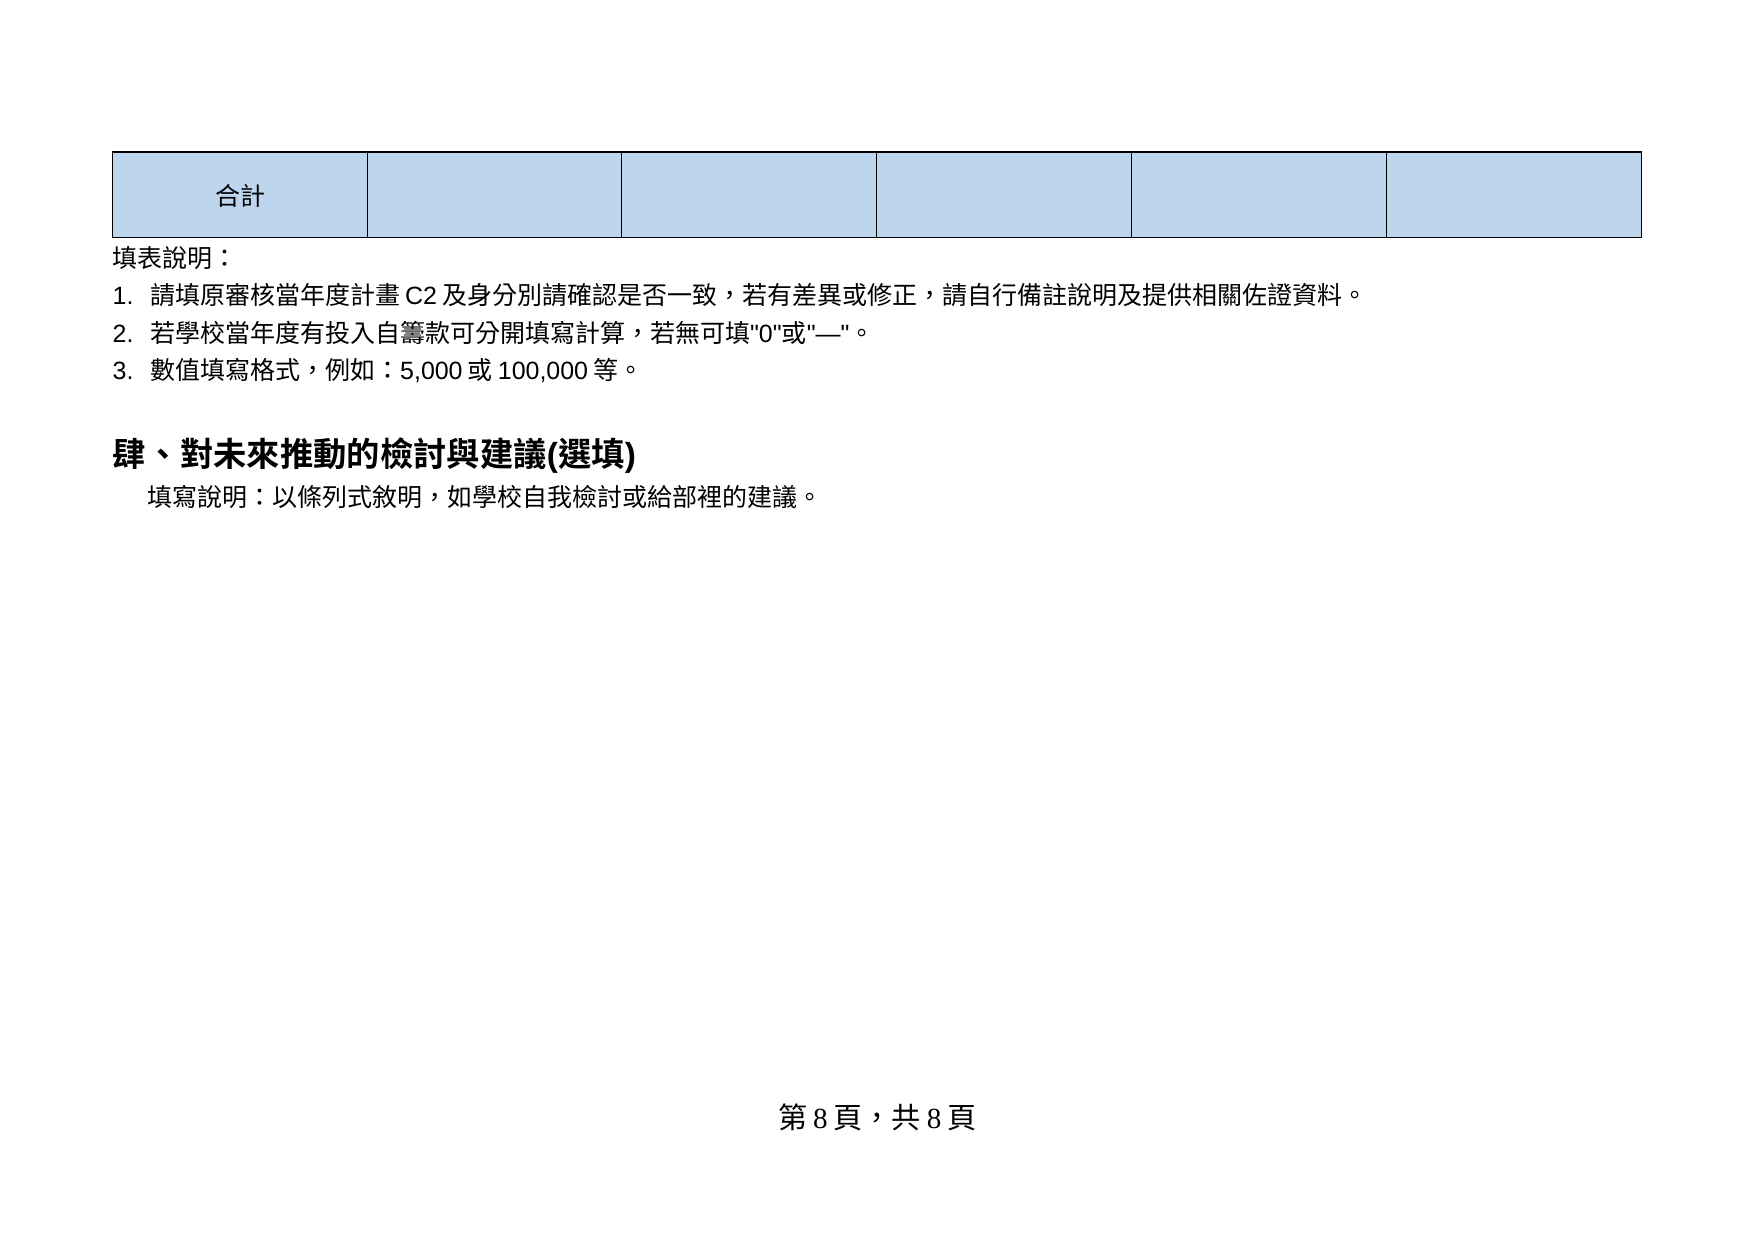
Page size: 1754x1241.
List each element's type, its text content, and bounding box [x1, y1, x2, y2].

table_cell [368, 153, 621, 237]
table_cell [1132, 153, 1386, 237]
list 對未來推動的檢討與建議(選填) [112, 425, 1641, 477]
table_cell 合計 [113, 153, 367, 237]
table_cell [622, 153, 876, 237]
list 數值填寫格式，例如：5,000或100,000等。 [112, 350, 1641, 388]
table_cell [1387, 153, 1641, 237]
text 填表說明： [112, 238, 1641, 275]
list 若學校當年度有投入自籌款可分開填寫計算，若無可填"0"或"—"。 [112, 313, 1641, 350]
table_cell [877, 153, 1131, 237]
list 填寫說明：以條列式敘明，如學校自我檢討或給部裡的建議。 [147, 477, 1641, 515]
list 請填原審核當年度計畫C2及身分別請確認是否一致，若有差異或修正，請自行備註說明及提供相關佐證資料。 [112, 275, 1641, 313]
